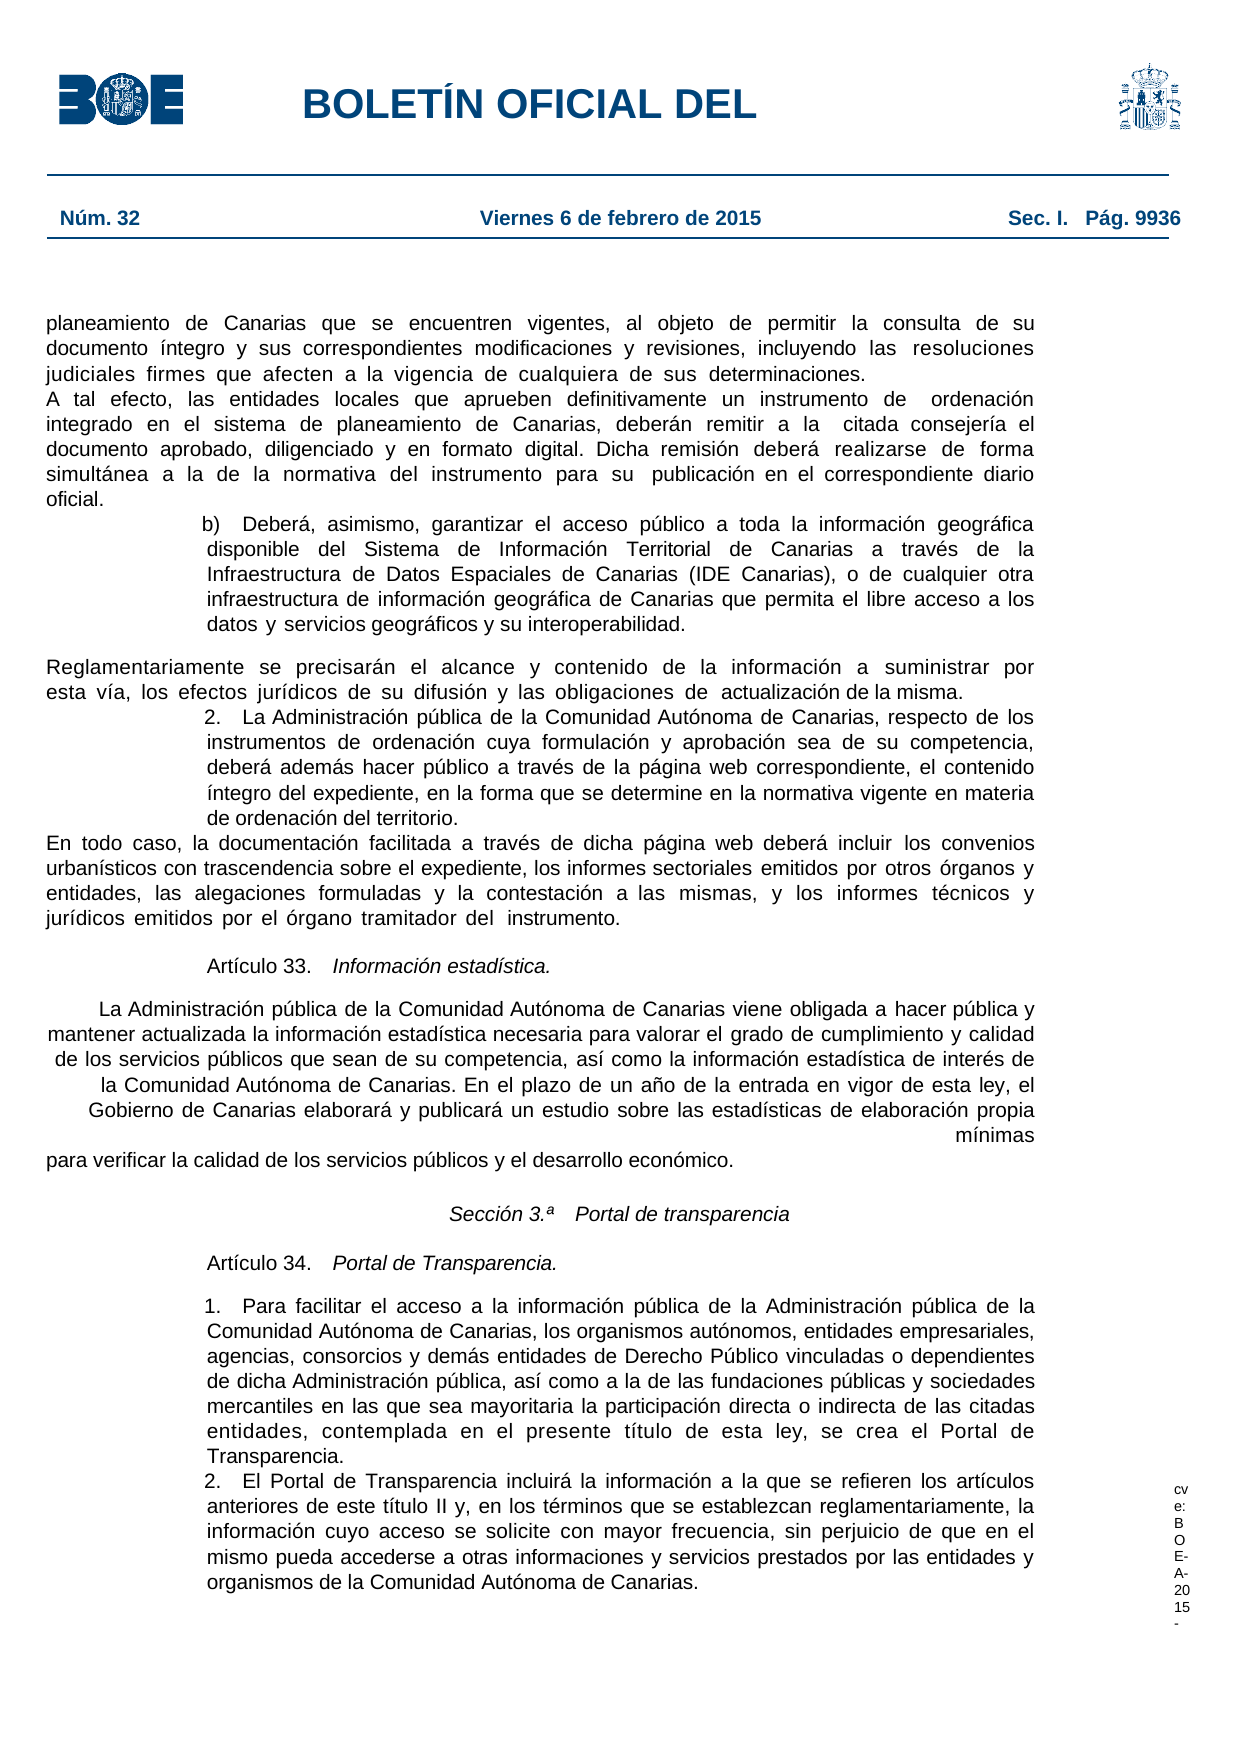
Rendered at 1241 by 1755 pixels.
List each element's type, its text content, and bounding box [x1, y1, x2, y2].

list El Portal de Transparencia incluirá la información a la que se refieren los artículos anteriores de este título II y, en los términos que se establezcan reglamentariamente, la información cuyo acceso se solicite con mayor frecuencia, sin perjuicio de que en el mismo pueda accederse a otras informaciones y servicios prestados por las entidades y organismos de la Comunidad Autónoma de Canarias. [168, 1469, 1034, 1593]
text La Administración pública de la Comunidad Autónoma de Canarias viene obligada a hacer pública y mantener actualizada la información estadística necesaria para valorar el grado de cumplimiento y calidad de los servicios públicos que sean de su competencia, así como la información estadística de interés de la Comunidad Autónoma de Canarias. En el plazo de un año de la entrada en vigor de esta ley, el Gobierno de Canarias elaborará y publicará un estudio sobre las estadísticas de elaboración propia mínimas [46, 997, 1034, 1147]
text En todo caso, la documentación facilitada a través de dicha página web deberá incluir los convenios urbanísticos con trascendencia sobre el expediente, los informes sectoriales emitidos por otros órganos y entidades, las alegaciones formuladas y la contestación a las mismas, y los informes técnicos y jurídicos emitidos por el órgano tramitador del instrumento. [46, 830, 1035, 930]
text para verificar la calidad de los servicios públicos y el desarrollo económico. [46, 1147, 1195, 1171]
text Reglamentariamente se precisarán el alcance y contenido de la información a suministrar por esta vía, los efectos jurídicos de su difusión y las obligaciones de actualización de la misma. [46, 655, 1034, 704]
text Artículo 34. Portal de Transparencia. [207, 1251, 1195, 1275]
text planeamiento de Canarias que se encuentren vigentes, al objeto de permitir la consulta de su documento íntegro y sus correspondientes modificaciones y revisiones, incluyendo las resoluciones judiciales firmes que afecten a la vigencia de cualquiera de sus determinaciones. [46, 311, 1035, 386]
text Artículo 33. Información estadística. [207, 954, 1195, 978]
list La Administración pública de la Comunidad Autónoma de Canarias, respecto de los instrumentos de ordenación cuya formulación y aprobación sea de su competencia, deberá además hacer público a través de la página web correspondiente, el contenido íntegro del expediente, en la forma que se determine en la normativa vigente en materia de ordenación del territorio. [168, 705, 1034, 829]
text A tal efecto, las entidades locales que aprueben definitivamente un instrumento de ordenación integrado en el sistema de planeamiento de Canarias, deberán remitir a la citada consejería el documento aprobado, diligenciado y en formato digital. Dicha remisión deberá realizarse de forma simultánea a la de la normativa del instrumento para su publicación en el correspondiente diario oficial. [46, 386, 1034, 511]
subtitle Núm. 32 Viernes 6 de febrero de 2015 Sec. I. Pág. 9936 [46, 205, 1195, 229]
text Sección 3.ª Portal de transparencia [46, 1202, 1195, 1226]
list Deberá, asimismo, garantizar el acceso público a toda la información geográfica disponible del Sistema de Información Territorial de Canarias a través de la Infraestructura de Datos Espaciales de Canarias (IDE Canarias), o de cualquier otra infraestructura de información geográfica de Canarias que permita el libre acceso a los datos y servicios geográficos y su interoperabilidad. [166, 512, 1034, 636]
list cve: BOE-A-2015-1114 [1174, 1481, 1191, 1633]
list Para facilitar el acceso a la información pública de la Administración pública de la Comunidad Autónoma de Canarias, los organismos autónomos, entidades empresariales, agencias, consorcios y demás entidades de Derecho Público vinculadas o dependientes de dicha Administración pública, así como a la de las fundaciones públicas y sociedades mercantiles en las que sea mayoritaria la participación directa o indirecta de las citadas entidades, contemplada en el presente título de esta ley, se crea el Portal de Transparencia. [168, 1294, 1035, 1468]
